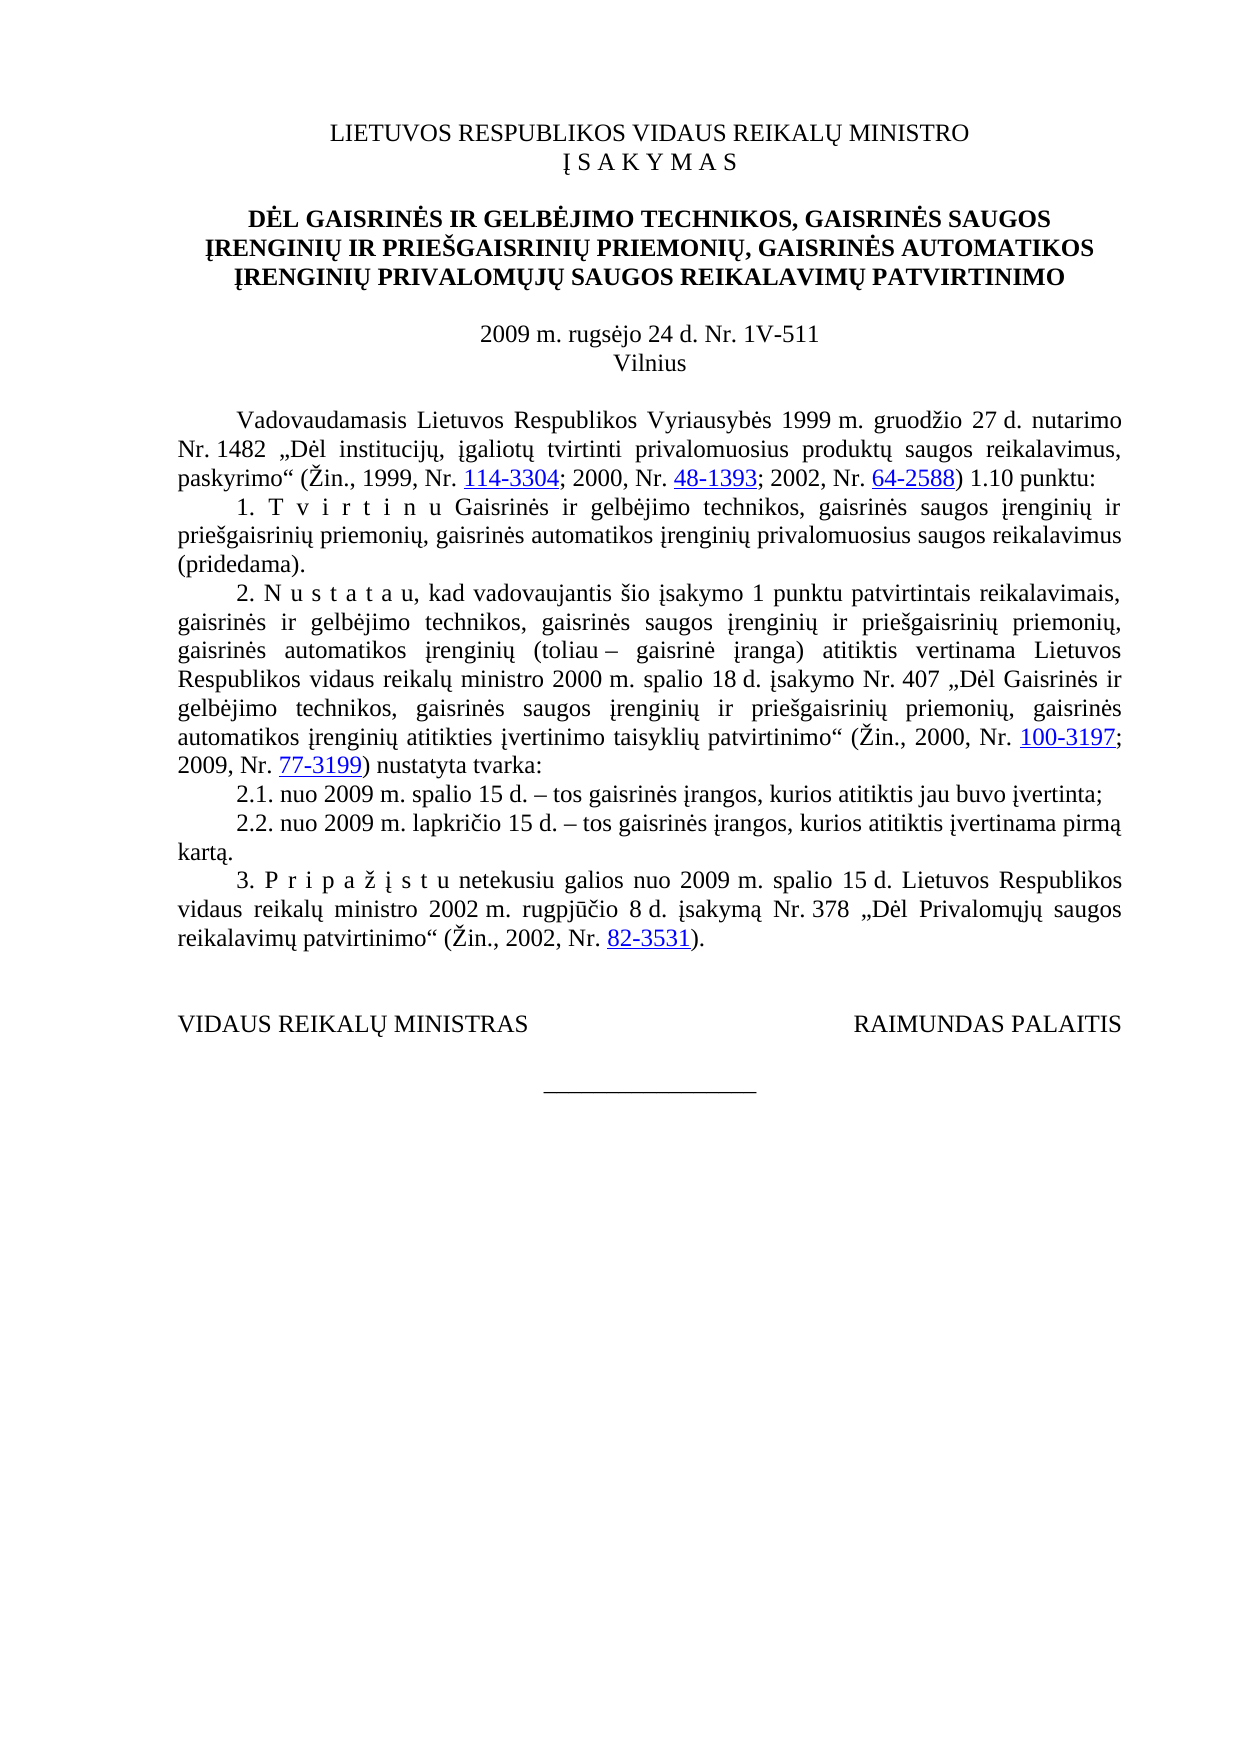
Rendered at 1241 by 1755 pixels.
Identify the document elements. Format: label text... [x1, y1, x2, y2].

text 2.1. nuo 2009 m. spalio 15 d. – tos gaisrinės įrangos, kurios atitiktis jau buvo įvertinta; [177, 779, 1122, 808]
text 1. T v i r t i n u Gaisrinės ir gelbėjimo technikos, gaisrinės saugos įrenginių ir priešgaisrinių priemonių, gaisrinės automatikos įrenginių privalomuosius saugos reikalavimus (pridedama). [177, 492, 1122, 578]
text _________________ [177, 1067, 1122, 1096]
text Vadovaudamasis Lietuvos Respublikos Vyriausybės 1999 m. gruodžio 27 d. nutarimo Nr. 1482 „Dėl institucijų, įgaliotų tvirtinti privalomuosius produktų saugos reikalavimus, paskyrimo“ (Žin., 1999, Nr. 114-3304; 2000, Nr. 48-1393; 2002, Nr. 64-2588) 1.10 punktu: [177, 406, 1122, 492]
text 2009 m. rugsėjo 24 d. Nr. 1V-511 [177, 319, 1122, 348]
text 2.2. nuo 2009 m. lapkričio 15 d. – tos gaisrinės įrangos, kurios atitiktis įvertinama pirmą kartą. [177, 808, 1122, 866]
text 3. P r i p a ž į s t u netekusiu galios nuo 2009 m. spalio 15 d. Lietuvos Respublikos vidaus reikalų ministro 2002 m. rugpjūčio 8 d. įsakymą Nr. 378 „Dėl Privalomųjų saugos reikalavimų patvirtinimo“ (Žin., 2002, Nr. 82-3531). [177, 866, 1122, 952]
text Vidaus reikalų ministras Raimundas Palaitis [177, 1009, 1122, 1038]
text 2. N u s t a t a u, kad vadovaujantis šio įsakymo 1 punktu patvirtintais reikalavimais, gaisrinės ir gelbėjimo technikos, gaisrinės saugos įrenginių ir priešgaisrinių priemonių, gaisrinės automatikos įrenginių (toliau – gaisrinė įranga) atitiktis vertinama Lietuvos Respublikos vidaus reikalų ministro 2000 m. spalio 18 d. įsakymo Nr. 407 „Dėl Gaisrinės ir gelbėjimo technikos, gaisrinės saugos įrenginių ir priešgaisrinių priemonių, gaisrinės automatikos įrenginių atitikties įvertinimo taisyklių patvirtinimo“ (Žin., 2000, Nr. 100-3197; 2009, Nr. 77-3199) nustatyta tvarka: [177, 578, 1122, 779]
text DĖL GAISRINĖS IR GELBĖJIMO TECHNIKOS, GAISRINĖS SAUGOS ĮRENGINIŲ IR PRIEŠGAISRINIŲ PRIEMONIŲ, GAISRINĖS AUTOMATIKOS ĮRENGINIŲ PRIVALOMŲJŲ SAUGOS REIKALAVIMŲ PATVIRTINIMO [177, 204, 1122, 291]
text Į S A K Y M A S [177, 147, 1122, 176]
text LIETUVOS RESPUBLIKOS VIDAUS REIKALŲ MINISTRO [177, 118, 1122, 147]
text Vilnius [177, 348, 1122, 377]
